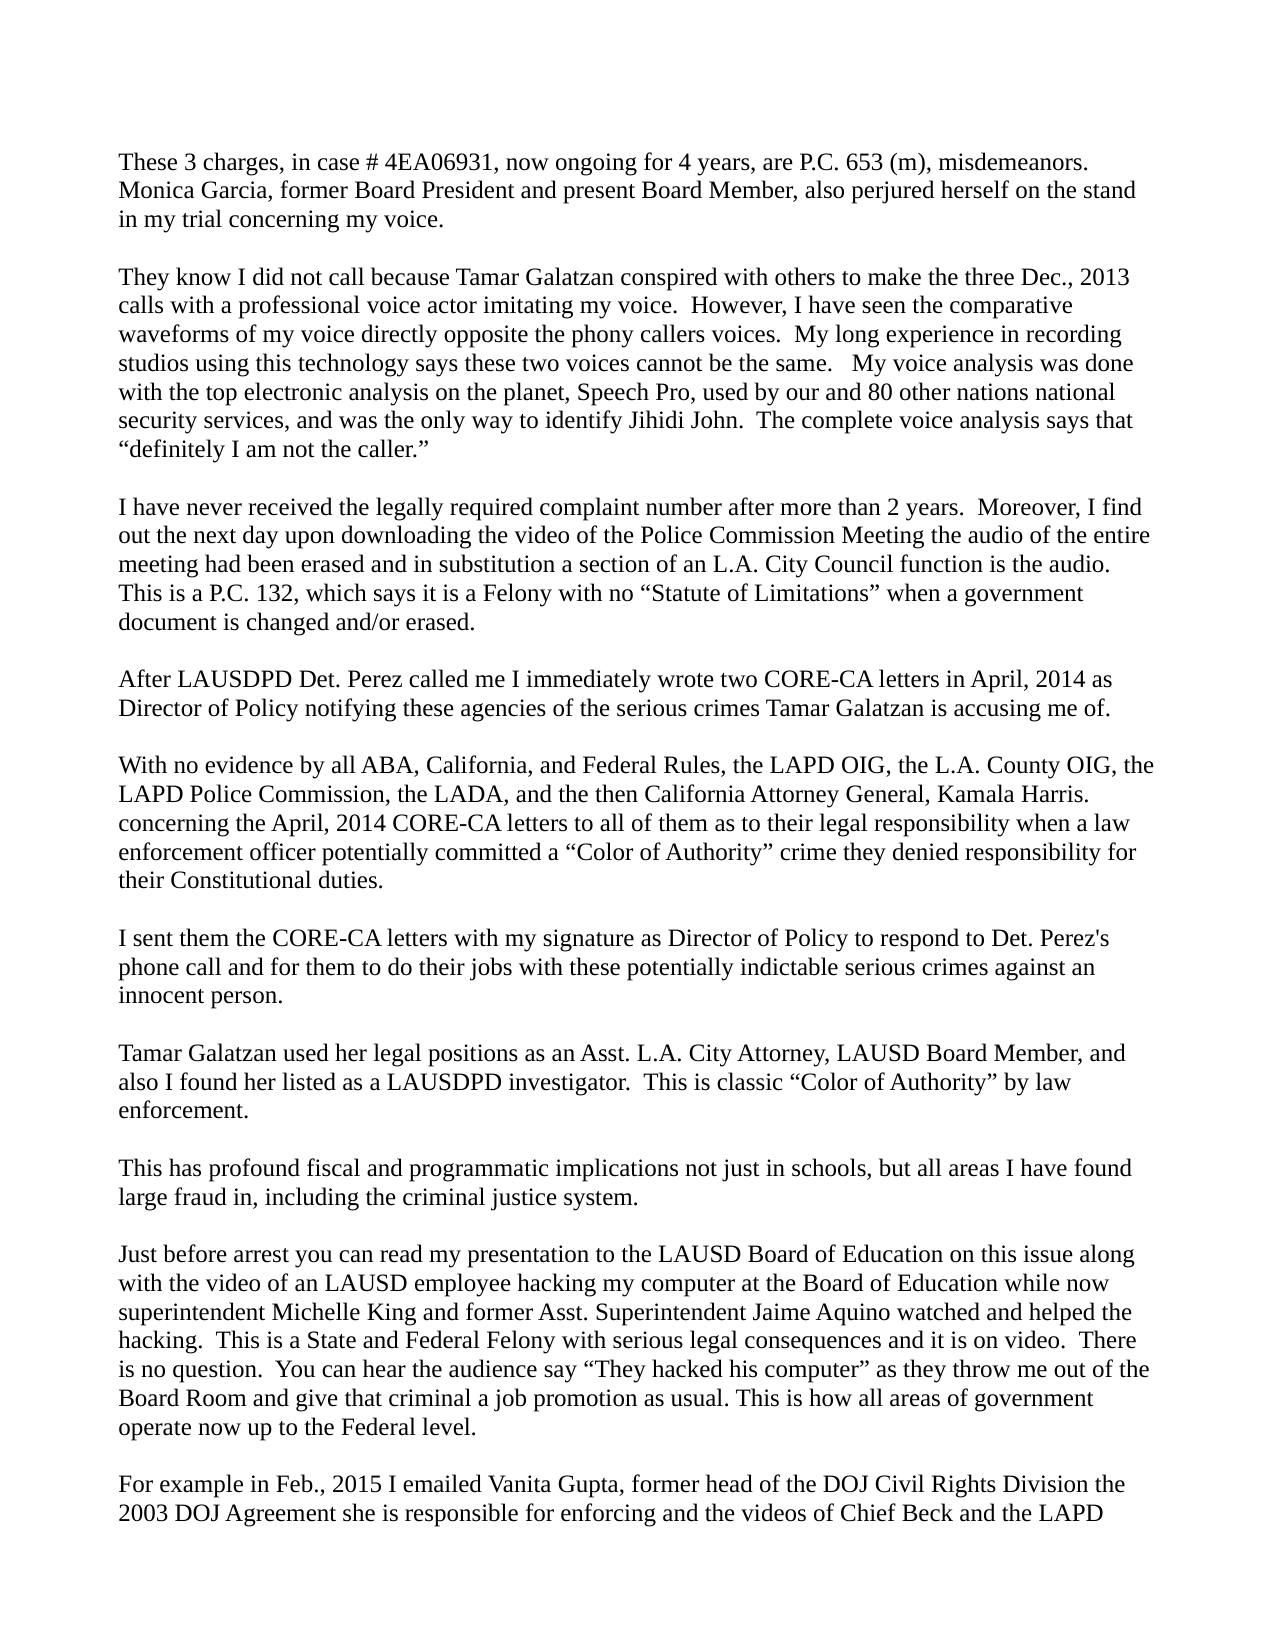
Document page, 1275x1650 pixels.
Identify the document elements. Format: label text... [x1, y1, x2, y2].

text This has profound fiscal and programmatic implications not just in schools, but all areas I have found large fraud in, including the criminal justice system. [118, 1153, 1157, 1211]
text They know I did not call because Tamar Galatzan conspired with others to make the three Dec., 2013 calls with a professional voice actor imitating my voice. However, I have seen the comparative waveforms of my voice directly opposite the phony callers voices. My long experience in recording studios using this technology says these two voices cannot be the same. My voice analysis was done with the top electronic analysis on the planet, Speech Pro, used by our and 80 other nations national security services, and was the only way to identify Jihidi John. The complete voice analysis says that “definitely I am not the caller.” [118, 262, 1157, 463]
text I have never received the legally required complaint number after more than 2 years. Moreover, I find out the next day upon downloading the video of the Police Commission Meeting the audio of the entire meeting had been erased and in substitution a section of an L.A. City Council function is the audio. This is a P.C. 132, which says it is a Felony with no “Statute of Limitations” when a government document is changed and/or erased. [118, 492, 1157, 636]
text With no evidence by all ABA, California, and Federal Rules, the LAPD OIG, the L.A. County OIG, the LAPD Police Commission, the LADA, and the then California Attorney General, Kamala Harris. concerning the April, 2014 CORE-CA letters to all of them as to their legal responsibility when a law enforcement officer potentially committed a “Color of Authority” crime they denied responsibility for their Constitutional duties. [118, 751, 1157, 894]
text Just before arrest you can read my presentation to the LAUSD Board of Education on this issue along with the video of an LAUSD employee hacking my computer at the Board of Education while now superintendent Michelle King and former Asst. Superintendent Jaime Aquino watched and helped the hacking. This is a State and Federal Felony with serious legal consequences and it is on video. There is no question. You can hear the audience say “They hacked his computer” as they throw me out of the Board Room and give that criminal a job promotion as usual. This is how all areas of government operate now up to the Federal level. [118, 1239, 1157, 1441]
text Tamar Galatzan used her legal positions as an Asst. L.A. City Attorney, LAUSD Board Member, and also I found her listed as a LAUSDPD investigator. This is classic “Color of Authority” by law enforcement. [118, 1038, 1157, 1124]
text After LAUSDPD Det. Perez called me I immediately wrote two CORE-CA letters in April, 2014 as Director of Policy notifying these agencies of the serious crimes Tamar Galatzan is accusing me of. [118, 664, 1157, 722]
text I sent them the CORE-CA letters with my signature as Director of Policy to respond to Det. Perez's phone call and for them to do their jobs with these potentially indictable serious crimes against an innocent person. [118, 923, 1157, 1009]
text For example in Feb., 2015 I emailed Vanita Gupta, former head of the DOJ Civil Rights Division the 2003 DOJ Agreement she is responsible for enforcing and the videos of Chief Beck and the LAPD [118, 1469, 1157, 1527]
text These 3 charges, in case # 4EA06931, now ongoing for 4 years, are P.C. 653 (m), misdemeanors. Monica Garcia, former Board President and present Board Member, also perjured herself on the stand in my trial concerning my voice. [118, 147, 1157, 233]
